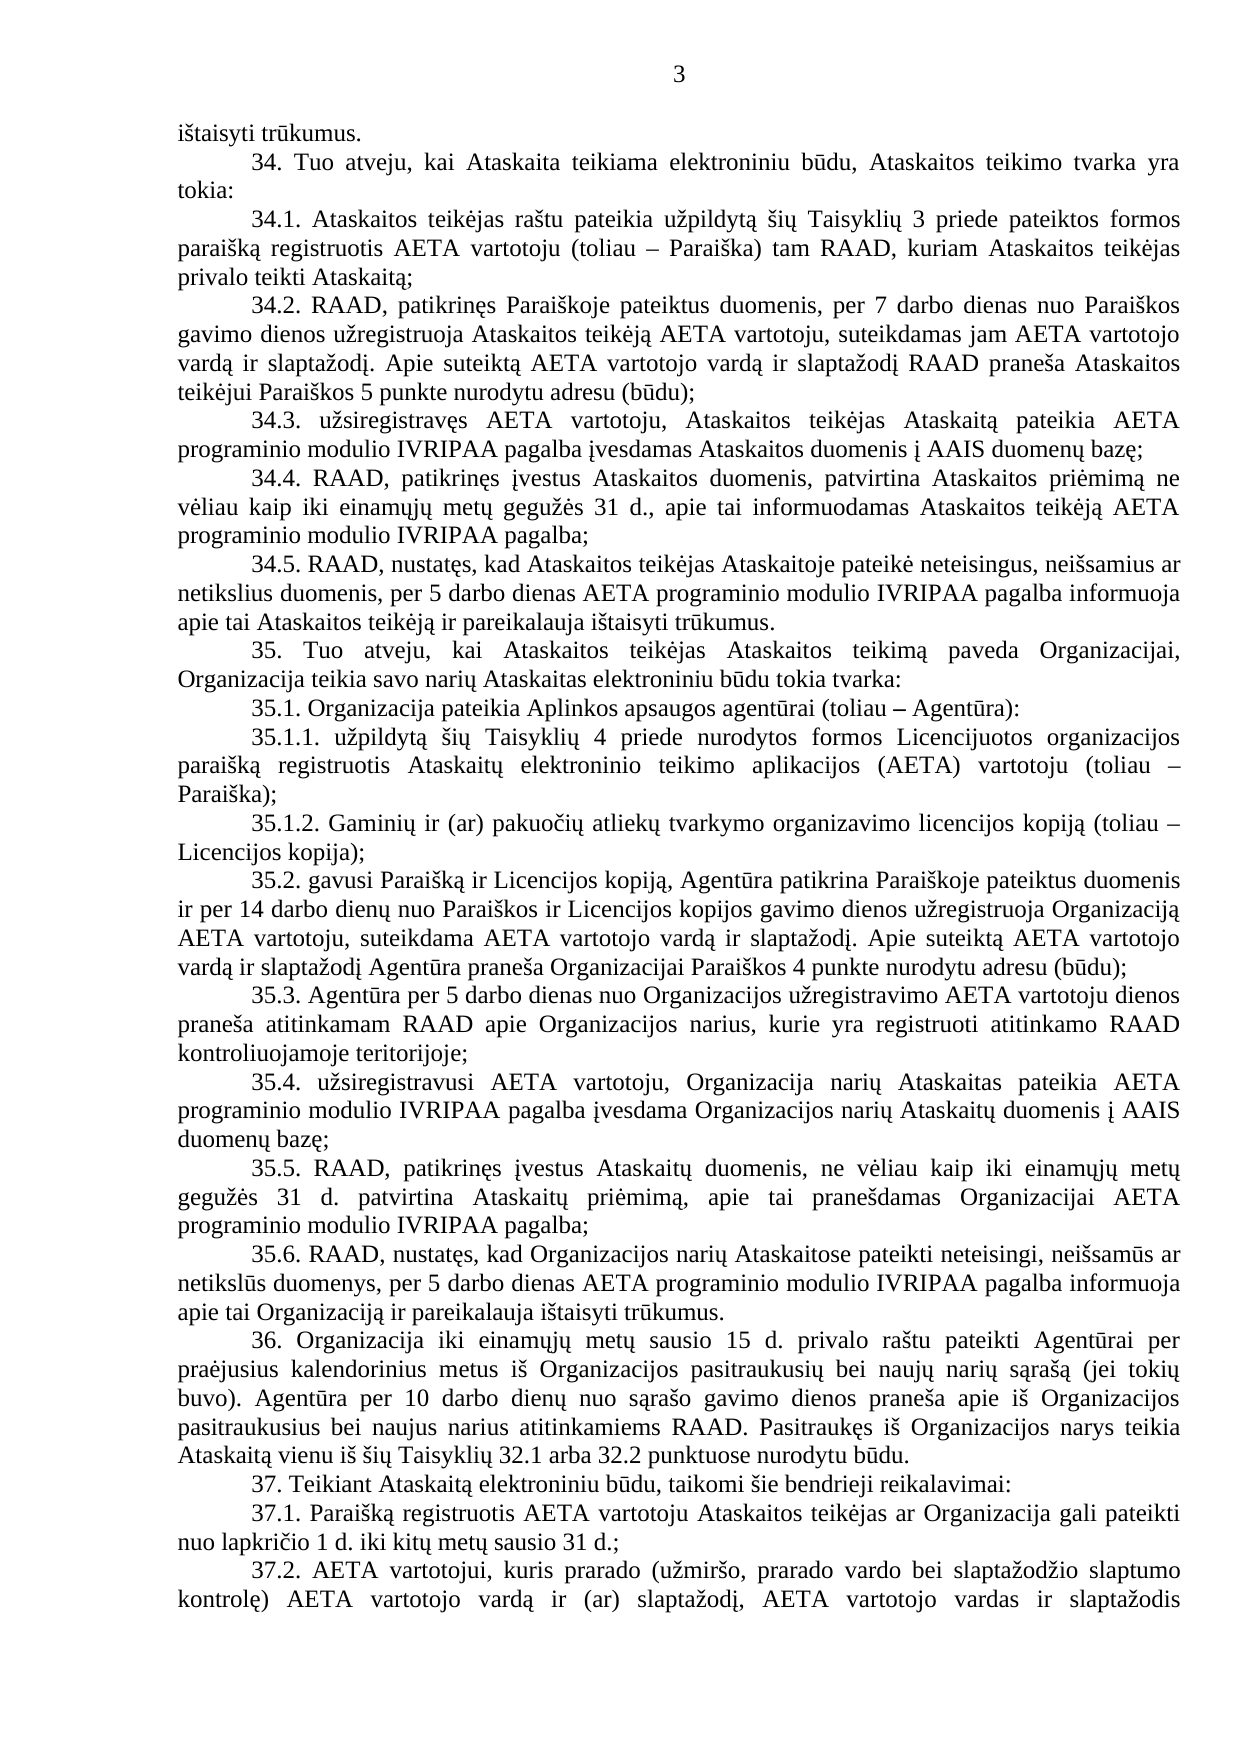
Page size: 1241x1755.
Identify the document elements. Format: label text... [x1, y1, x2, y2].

text 35.1.2. Gaminių ir (ar) pakuočių atliekų tvarkymo organizavimo licencijos kopiją (toliau – Licencijos kopija); [177, 808, 1181, 866]
text 35.4. užsiregistravusi AETA vartotoju, Organizacija narių Ataskaitas pateikia AETA programinio modulio IVRIPAA pagalba įvesdama Organizacijos narių Ataskaitų duomenis į AAIS duomenų bazę; [177, 1067, 1181, 1153]
text 35.1. Organizacija pateikia Aplinkos apsaugos agentūrai (toliau – Agentūra): [177, 693, 1181, 722]
text 35.5. RAAD, patikrinęs įvestus Ataskaitų duomenis, ne vėliau kaip iki einamųjų metų gegužės 31 d. patvirtina Ataskaitų priėmimą, apie tai pranešdamas Organizacijai AETA programinio modulio IVRIPAA pagalba; [177, 1153, 1181, 1239]
text 34.3. užsiregistravęs AETA vartotoju, Ataskaitos teikėjas Ataskaitą pateikia AETA programinio modulio IVRIPAA pagalba įvesdamas Ataskaitos duomenis į AAIS duomenų bazę; [177, 406, 1181, 463]
text 34.1. Ataskaitos teikėjas raštu pateikia užpildytą šių Taisyklių 3 priede pateiktos formos paraišką registruotis AETA vartotoju (toliau – Paraiška) tam RAAD, kuriam Ataskaitos teikėjas privalo teikti Ataskaitą; [177, 204, 1181, 291]
text 37. Teikiant Ataskaitą elektroniniu būdu, taikomi šie bendrieji reikalavimai: [177, 1469, 1181, 1498]
text 34.2. RAAD, patikrinęs Paraiškoje pateiktus duomenis, per 7 darbo dienas nuo Paraiškos gavimo dienos užregistruoja Ataskaitos teikėją AETA vartotoju, suteikdamas jam AETA vartotojo vardą ir slaptažodį. Apie suteiktą AETA vartotojo vardą ir slaptažodį RAAD praneša Ataskaitos teikėjui Paraiškos 5 punkte nurodytu adresu (būdu); [177, 291, 1181, 406]
text ištaisyti trūkumus. [177, 118, 1181, 147]
text 34. Tuo atveju, kai Ataskaita teikiama elektroniniu būdu, Ataskaitos teikimo tvarka yra tokia: [177, 147, 1181, 204]
text 35.3. Agentūra per 5 darbo dienas nuo Organizacijos užregistravimo AETA vartotoju dienos praneša atitinkamam RAAD apie Organizacijos narius, kurie yra registruoti atitinkamo RAAD kontroliuojamoje teritorijoje; [177, 981, 1181, 1067]
text 35.2. gavusi Paraišką ir Licencijos kopiją, Agentūra patikrina Paraiškoje pateiktus duomenis ir per 14 darbo dienų nuo Paraiškos ir Licencijos kopijos gavimo dienos užregistruoja Organizaciją AETA vartotoju, suteikdama AETA vartotojo vardą ir slaptažodį. Apie suteiktą AETA vartotojo vardą ir slaptažodį Agentūra praneša Organizacijai Paraiškos 4 punkte nurodytu adresu (būdu); [177, 866, 1181, 981]
text 37.2. AETA vartotojui, kuris prarado (užmiršo, prarado vardo bei slaptažodžio slaptumo kontrolę) AETA vartotojo vardą ir (ar) slaptažodį, AETA vartotojo vardas ir slaptažodis [177, 1556, 1181, 1613]
text 35.6. RAAD, nustatęs, kad Organizacijos narių Ataskaitose pateikti neteisingi, neišsamūs ar netikslūs duomenys, per 5 darbo dienas AETA programinio modulio IVRIPAA pagalba informuoja apie tai Organizaciją ir pareikalauja ištaisyti trūkumus. [177, 1239, 1181, 1326]
text 35. Tuo atveju, kai Ataskaitos teikėjas Ataskaitos teikimą paveda Organizacijai, Organizacija teikia savo narių Ataskaitas elektroniniu būdu tokia tvarka: [177, 636, 1181, 693]
text 34.5. RAAD, nustatęs, kad Ataskaitos teikėjas Ataskaitoje pateikė neteisingus, neišsamius ar netikslius duomenis, per 5 darbo dienas AETA programinio modulio IVRIPAA pagalba informuoja apie tai Ataskaitos teikėją ir pareikalauja ištaisyti trūkumus. [177, 549, 1181, 636]
text 35.1.1. užpildytą šių Taisyklių 4 priede nurodytos formos Licencijuotos organizacijos paraišką registruotis Ataskaitų elektroninio teikimo aplikacijos (AETA) vartotoju (toliau – Paraiška); [177, 722, 1181, 808]
text 36. Organizacija iki einamųjų metų sausio 15 d. privalo raštu pateikti Agentūrai per praėjusius kalendorinius metus iš Organizacijos pasitraukusių bei naujų narių sąrašą (jei tokių buvo). Agentūra per 10 darbo dienų nuo sąrašo gavimo dienos praneša apie iš Organizacijos pasitraukusius bei naujus narius atitinkamiems RAAD. Pasitraukęs iš Organizacijos narys teikia Ataskaitą vienu iš šių Taisyklių 32.1 arba 32.2 punktuose nurodytu būdu. [177, 1326, 1181, 1469]
text 37.1. Paraišką registruotis AETA vartotoju Ataskaitos teikėjas ar Organizacija gali pateikti nuo lapkričio 1 d. iki kitų metų sausio 31 d.; [177, 1498, 1181, 1556]
text 34.4. RAAD, patikrinęs įvestus Ataskaitos duomenis, patvirtina Ataskaitos priėmimą ne vėliau kaip iki einamųjų metų gegužės 31 d., apie tai informuodamas Ataskaitos teikėją AETA programinio modulio IVRIPAA pagalba; [177, 463, 1181, 549]
